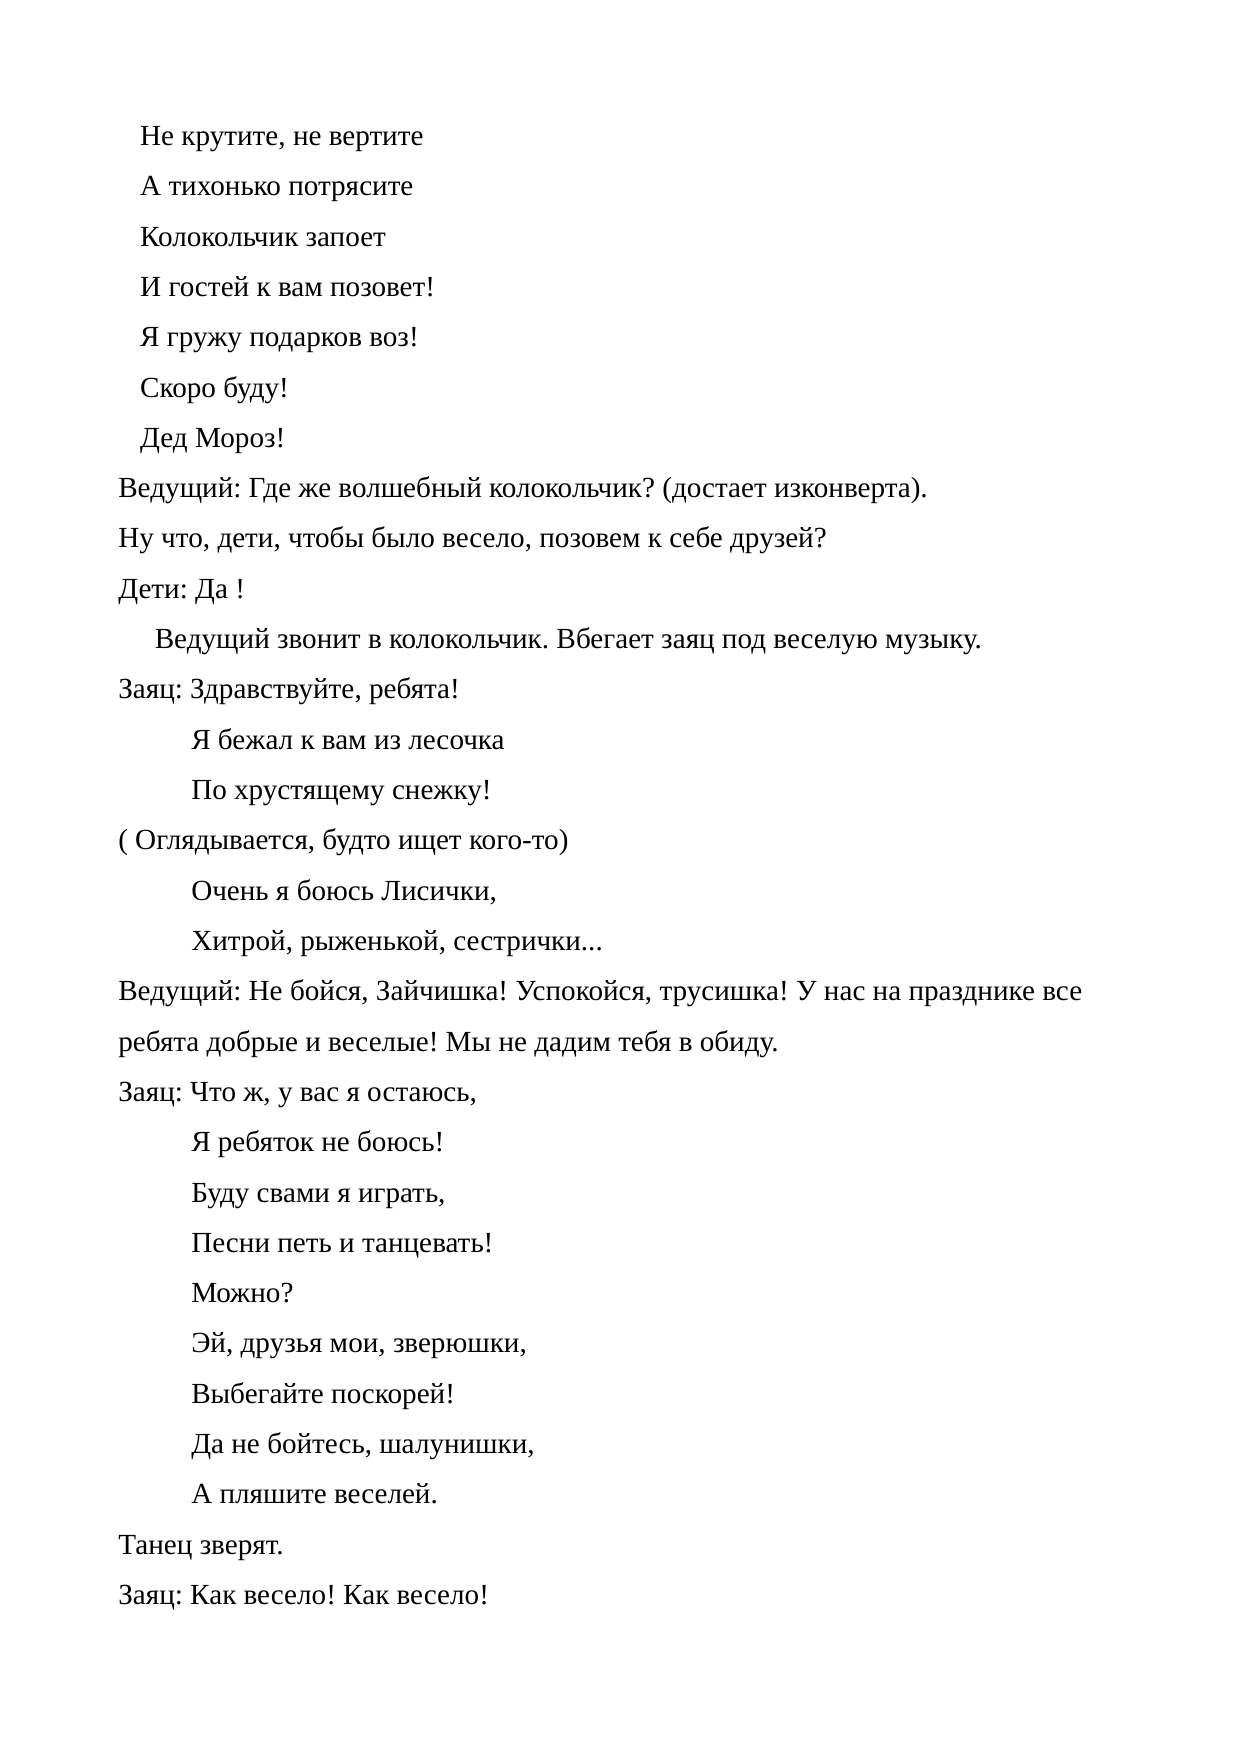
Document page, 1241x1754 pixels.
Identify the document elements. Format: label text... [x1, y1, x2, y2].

text Эй, друзья мои, зверюшки, [118, 1326, 1122, 1359]
text Выбегайте поскорей! [118, 1376, 1122, 1409]
text Заяц: Здравствуйте, ребята! [118, 672, 1122, 705]
text Ну что, дети, чтобы было весело, позовем к себе друзей? [118, 521, 1122, 554]
text Заяц: Как весело! Как весело! [118, 1577, 1122, 1611]
text Я ребяток не боюсь! [118, 1124, 1122, 1158]
text Да не бойтесь, шалунишки, [118, 1426, 1122, 1460]
text Скоро буду! [118, 370, 1122, 403]
text Не крутите, не вертите [118, 118, 1122, 152]
text Буду свами я играть, [118, 1175, 1122, 1208]
text Дед Мороз! [118, 420, 1122, 453]
text Хитрой, рыженькой, сестрички... [118, 923, 1122, 957]
text Танец зверят. [118, 1527, 1122, 1560]
text По хрустящему снежку! [118, 772, 1122, 806]
text А пляшите веселей. [118, 1477, 1122, 1510]
text Песни петь и танцевать! [118, 1225, 1122, 1258]
text Ведущий звонит в колокольчик. Вбегает заяц под веселую музыку. [118, 621, 1122, 655]
text Заяц: Что ж, у вас я остаюсь, [118, 1074, 1122, 1108]
text Я гружу подарков воз! [118, 319, 1122, 353]
text Очень я боюсь Лисички, [118, 873, 1122, 906]
text И гостей к вам позовет! [118, 269, 1122, 303]
text ( Оглядывается, будто ищет кого-то) [118, 822, 1122, 856]
text Я бежал к вам из лесочка [118, 722, 1122, 755]
text А тихонько потрясите [118, 168, 1122, 202]
text Ведущий: Где же волшебный колокольчик? (достает изконверта). [118, 470, 1122, 504]
text Можно? [118, 1275, 1122, 1309]
text Ведущий: Не бойся, Зайчишка! Успокойся, трусишка! У нас на празднике все ребята добрые и веселые! Мы не дадим тебя в обиду. [118, 973, 1122, 1057]
text Дети: Да ! [118, 571, 1122, 604]
text Колокольчик запоет [118, 219, 1122, 252]
